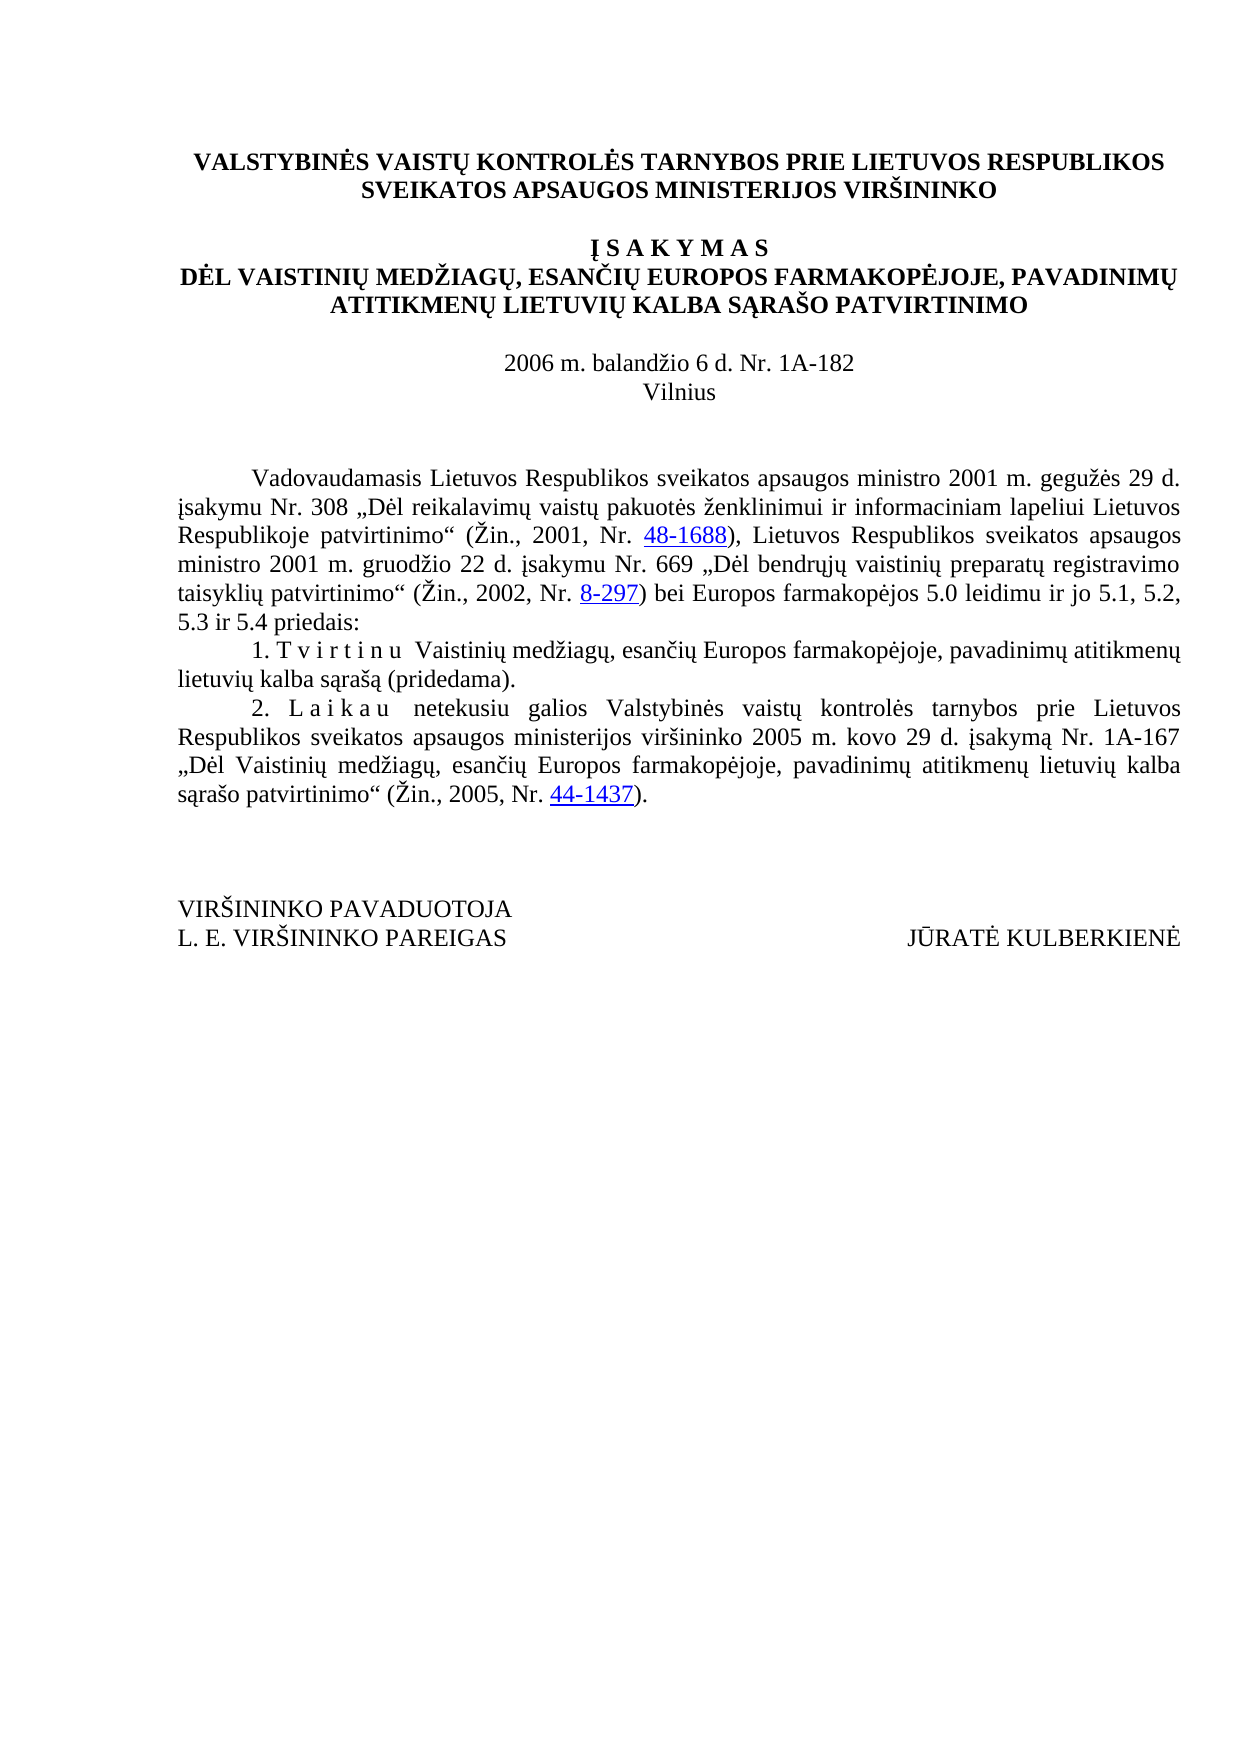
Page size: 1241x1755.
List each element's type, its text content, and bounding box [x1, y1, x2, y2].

text VALSTYBINĖS VAISTŲ KONTROLĖS TARNYBOS PRIE LIETUVOS RESPUBLIKOS SVEIKATOS APSAUGOS MINISTERIJOS VIRŠININKO [177, 147, 1181, 204]
text L. E. VIRŠININKO PAREIGAS JŪRATĖ KULBERKIENĖ [177, 923, 1181, 952]
text DĖL VAISTINIŲ MEDŽIAGŲ, ESANČIŲ EUROPOS FARMAKOPĖJOJE, PAVADINIMŲ ATITIKMENŲ LIETUVIŲ KALBA SĄRAŠO PATVIRTINIMO [177, 262, 1181, 319]
text 2. Laikau netekusiu galios Valstybinės vaistų kontrolės tarnybos prie Lietuvos Respublikos sveikatos apsaugos ministerijos viršininko 2005 m. kovo 29 d. įsakymą Nr. 1A-167 „Dėl Vaistinių medžiagų, esančių Europos farmakopėjoje, pavadinimų atitikmenų lietuvių kalba sąrašo patvirtinimo“ (Žin., 2005, Nr. 44-1437). [177, 693, 1181, 808]
text Į S A K Y M A S [177, 233, 1181, 262]
text Vilnius [177, 377, 1181, 406]
text Vadovaudamasis Lietuvos Respublikos sveikatos apsaugos ministro 2001 m. gegužės 29 d. įsakymu Nr. 308 „Dėl reikalavimų vaistų pakuotės ženklinimui ir informaciniam lapeliui Lietuvos Respublikoje patvirtinimo“ (Žin., 2001, Nr. 48-1688), Lietuvos Respublikos sveikatos apsaugos ministro 2001 m. gruodžio 22 d. įsakymu Nr. 669 „Dėl bendrųjų vaistinių preparatų registravimo taisyklių patvirtinimo“ (Žin., 2002, Nr. 8-297) bei Europos farmakopėjos 5.0 leidimu ir jo 5.1, 5.2, 5.3 ir 5.4 priedais: [177, 463, 1181, 636]
text 1. Tvirtinu Vaistinių medžiagų, esančių Europos farmakopėjoje, pavadinimų atitikmenų lietuvių kalba sąrašą (pridedama). [177, 636, 1181, 693]
text 2006 m. balandžio 6 d. Nr. 1A-182 [177, 348, 1181, 377]
text VIRŠININKO PAVADUOTOJA [177, 894, 1181, 923]
